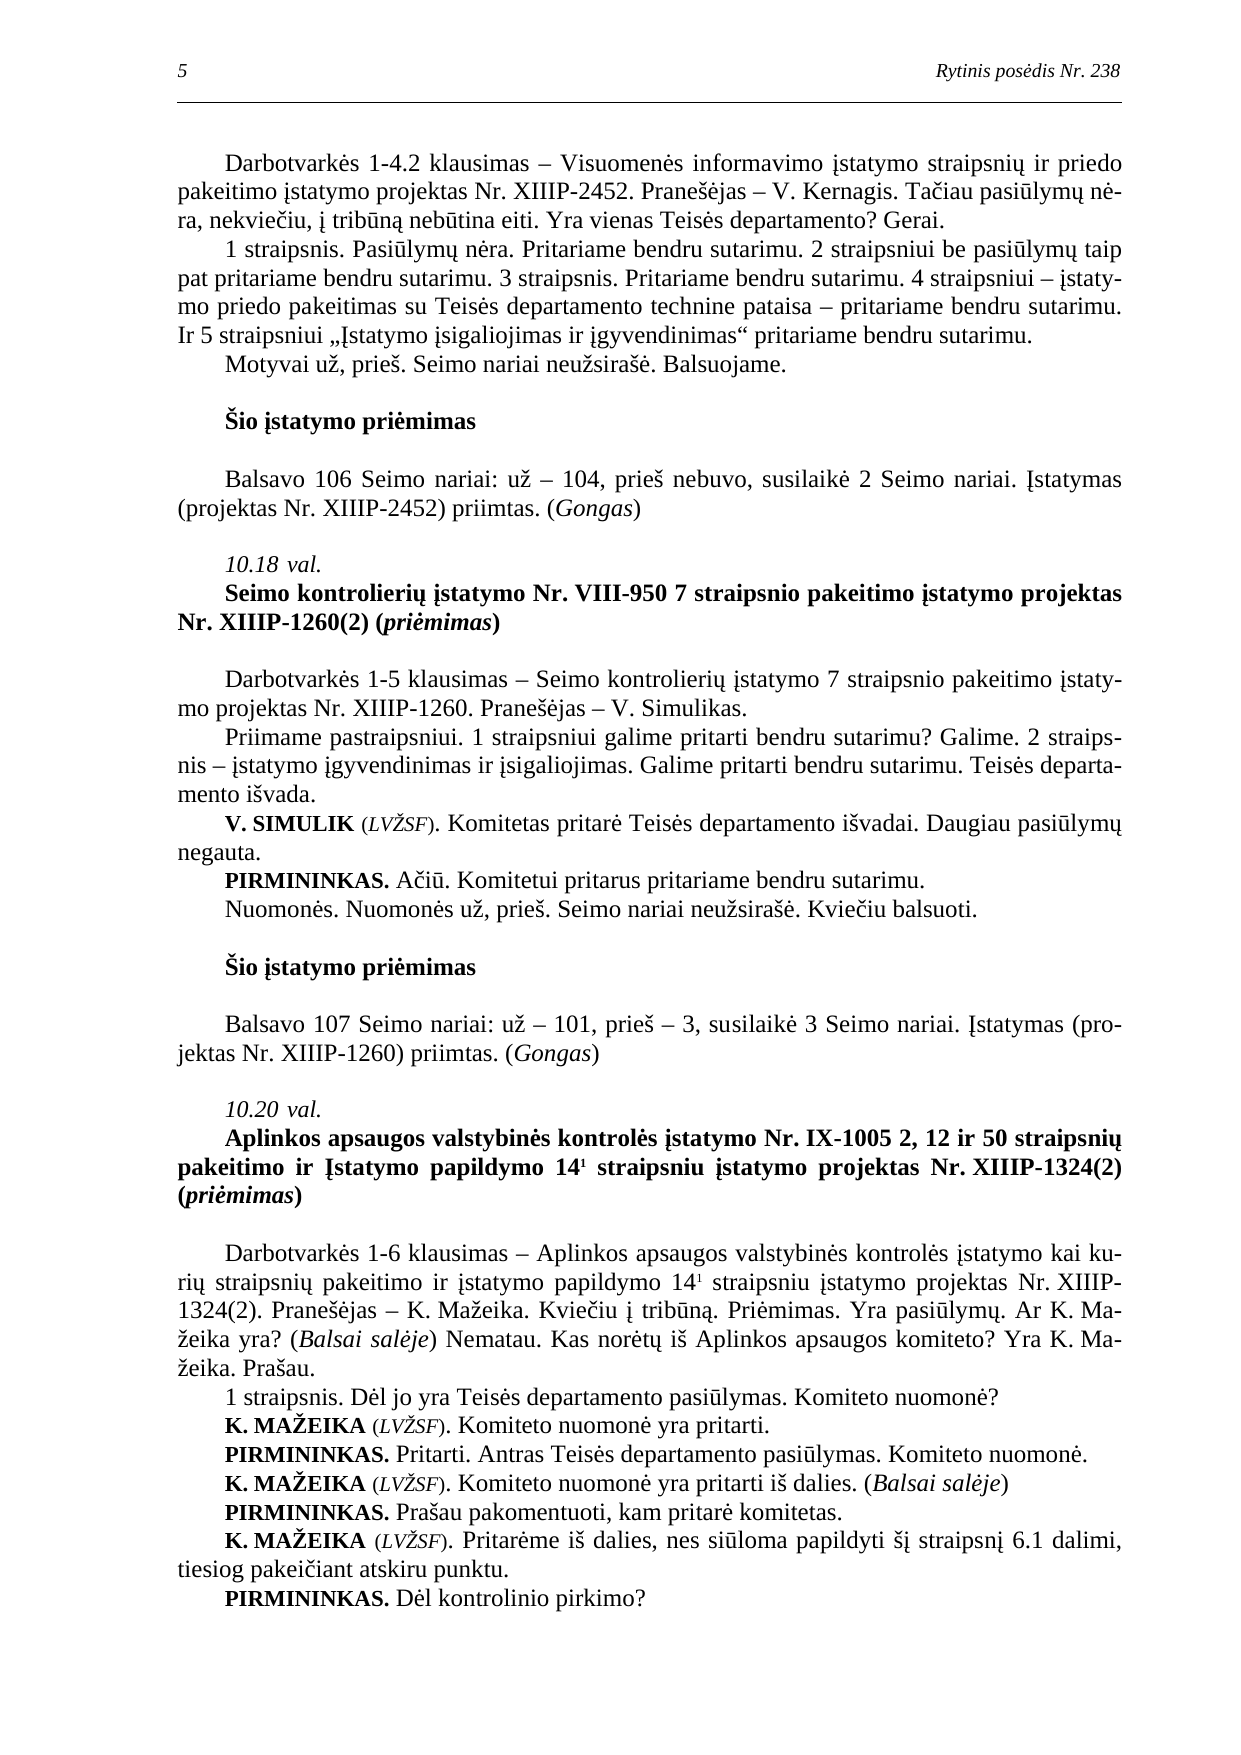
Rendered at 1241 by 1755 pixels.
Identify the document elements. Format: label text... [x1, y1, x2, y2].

text PIRMININKAS. Pri­tar­ti. Ant­ras Tei­sės de­par­ta­men­to pa­siū­ly­mas. Ko­mi­te­to nuo­mo­nė. [177, 1439, 1122, 1468]
text 10.20 val. [224, 1095, 1122, 1123]
text Šio įsta­ty­mo pri­ėmi­mas [177, 406, 1122, 435]
text Nuo­mo­nės. Nuo­mo­nės už, prieš. Sei­mo na­riai ne­už­si­ra­šė. Kvie­čiu bal­suo­ti. [177, 894, 1122, 923]
text Dar­bo­tvarkės 1-4.2 klau­si­mas – Vi­suo­me­nės in­for­ma­vi­mo įsta­ty­mo straips­nių ir prie­do pa­kei­ti­mo įsta­ty­mo pro­jek­tas Nr. XIIIP-2452. Pra­ne­šė­jas – V. Ker­na­gis. Ta­čiau pa­siū­ly­mų nė­ra, ne­kvie­čiu, į tri­bū­ną ne­bū­ti­na ei­ti. Yra vie­nas Tei­sės de­par­ta­men­to? Ge­rai. [177, 148, 1122, 234]
text V. SIMULIK (LVŽSF). Ko­mi­te­tas pri­ta­rė Tei­sės de­par­ta­men­to iš­va­dai. Dau­giau pa­siū­ly­mų ne­gau­ta. [177, 808, 1122, 865]
text 10.18 val. [224, 550, 1122, 578]
text Pri­ima­me pa­straips­niui. 1 straips­niui ga­li­me pri­tar­ti ben­dru su­ta­ri­mu? Ga­li­me. 2 straips­nis – įsta­ty­mo įgy­ven­di­ni­mas ir įsi­ga­lio­ji­mas. Ga­li­me pri­tar­ti ben­dru su­ta­ri­mu. Tei­sės de­par­ta­men­to iš­va­da. [177, 722, 1122, 808]
text Dar­bo­tvarkės 1-6 klau­si­mas – Ap­lin­kos ap­sau­gos vals­ty­bi­nės kon­tro­lės įsta­ty­mo kai ku­rių straips­nių pa­kei­ti­mo ir įsta­ty­mo pa­pil­dy­mo 141 straips­niu įsta­ty­mo pro­jek­tas Nr. XIIIP-1324(2). Pra­ne­šė­jas – K. Ma­žei­ka. Kvie­čiu į tri­bū­ną. Pri­ėmi­mas. Yra pa­siū­ly­mų. Ar K. Ma­žei­ka yra? (Bal­sai sa­lė­je) Ne­ma­tau. Kas no­rė­tų iš Ap­lin­kos ap­sau­gos ko­mi­te­to? Yra K. Ma­žei­ka. Pra­šau. [177, 1238, 1122, 1382]
text 1 straips­nis. Pa­siū­ly­mų nė­ra. Pri­ta­ria­me ben­dru su­ta­ri­mu. 2 straips­niui be pa­siū­ly­mų taip pat pri­ta­ria­me ben­dru su­ta­ri­mu. 3 straips­nis. Pri­ta­ria­me ben­dru su­ta­ri­mu. 4 straips­niui – įsta­ty­mo prie­do pa­kei­ti­mas su Tei­sės de­par­ta­men­to tech­ni­ne pa­tai­sa – pri­ta­ria­me ben­dru su­ta­ri­mu. Ir 5 straips­niui „Įsta­ty­mo įsi­ga­lio­ji­mas ir įgy­ven­di­ni­mas“ pri­ta­ria­me ben­dru su­ta­ri­mu. [177, 234, 1122, 349]
text PIRMININKAS. Dėl kon­tro­li­nio pir­ki­mo? [177, 1583, 1122, 1612]
text Bal­sa­vo 107 Sei­mo na­riai: už – 101, prieš – 3, su­si­lai­kė 3 Sei­mo na­riai. Įsta­ty­mas (pro­jek­tas Nr. XIIIP-1260) pri­im­tas. (Gon­gas) [177, 1009, 1122, 1067]
text 1 straips­nis. Dėl jo yra Tei­sės de­par­ta­men­to pa­siū­ly­mas. Ko­mi­te­to nuo­mo­nė? [177, 1382, 1122, 1410]
text Bal­sa­vo 106 Sei­mo na­riai: už – 104, prieš ne­bu­vo, su­si­lai­kė 2 Sei­mo na­riai. Įsta­ty­mas (pro­jek­tas Nr. XIIIP-2452) pri­im­tas. (Gon­gas) [177, 464, 1122, 521]
text K. MAŽEIKA (LVŽSF). Ko­mi­te­to nuo­mo­nė yra pri­tar­ti iš da­lies. (Bal­sai sa­lė­je) [177, 1468, 1122, 1497]
text Mo­ty­vai už, prieš. Sei­mo na­riai ne­už­si­ra­šė. Bal­suo­ja­me. [177, 349, 1122, 378]
text Dar­bo­tvarkės 1-5 klau­si­mas – Sei­mo kon­tro­lie­rių įsta­ty­mo 7 straips­nio pa­kei­ti­mo įsta­ty­mo pro­jek­tas Nr. XIIIP-1260. Pra­ne­šė­jas – V. Si­mu­li­kas. [177, 664, 1122, 722]
text Sei­mo kon­tro­lie­rių įsta­ty­mo Nr. VIII-950 7 straips­nio pa­kei­ti­mo įsta­ty­mo pro­jek­tas Nr. XIIIP-1260(2) (pri­ėmi­mas) [177, 578, 1122, 635]
text PIRMININKAS. Ačiū. Ko­mi­te­tui pri­ta­rus pri­ta­ria­me ben­dru su­ta­ri­mu. [177, 865, 1122, 894]
text Šio įsta­ty­mo pri­ėmi­mas [177, 952, 1122, 980]
text K. MAŽEIKA (LVŽSF). Ko­mi­te­to nuo­mo­nė yra pri­tar­ti. [177, 1410, 1122, 1439]
text PIRMININKAS. Pra­šau pa­ko­men­tuo­ti, kam pri­ta­rė ko­mi­te­tas. [177, 1497, 1122, 1525]
text K. MAŽEIKA (LVŽSF). Pri­ta­rė­me iš da­lies, nes siū­lo­ma pa­pil­dy­ti šį straips­nį 6.1 da­li­mi, tie­siog pa­kei­čiant at­ski­ru punk­tu. [177, 1525, 1122, 1583]
text Ap­lin­kos ap­sau­gos vals­ty­bi­nės kon­tro­lės įsta­ty­mo Nr. IX-1005 2, 12 ir 50 straips­nių pa­kei­ti­mo ir Įsta­ty­mo pa­pil­dy­mo 141 straips­niu įsta­ty­mo pro­jek­tas Nr. XIIIP-1324(2) (pri­ėmi­mas) [177, 1123, 1122, 1209]
